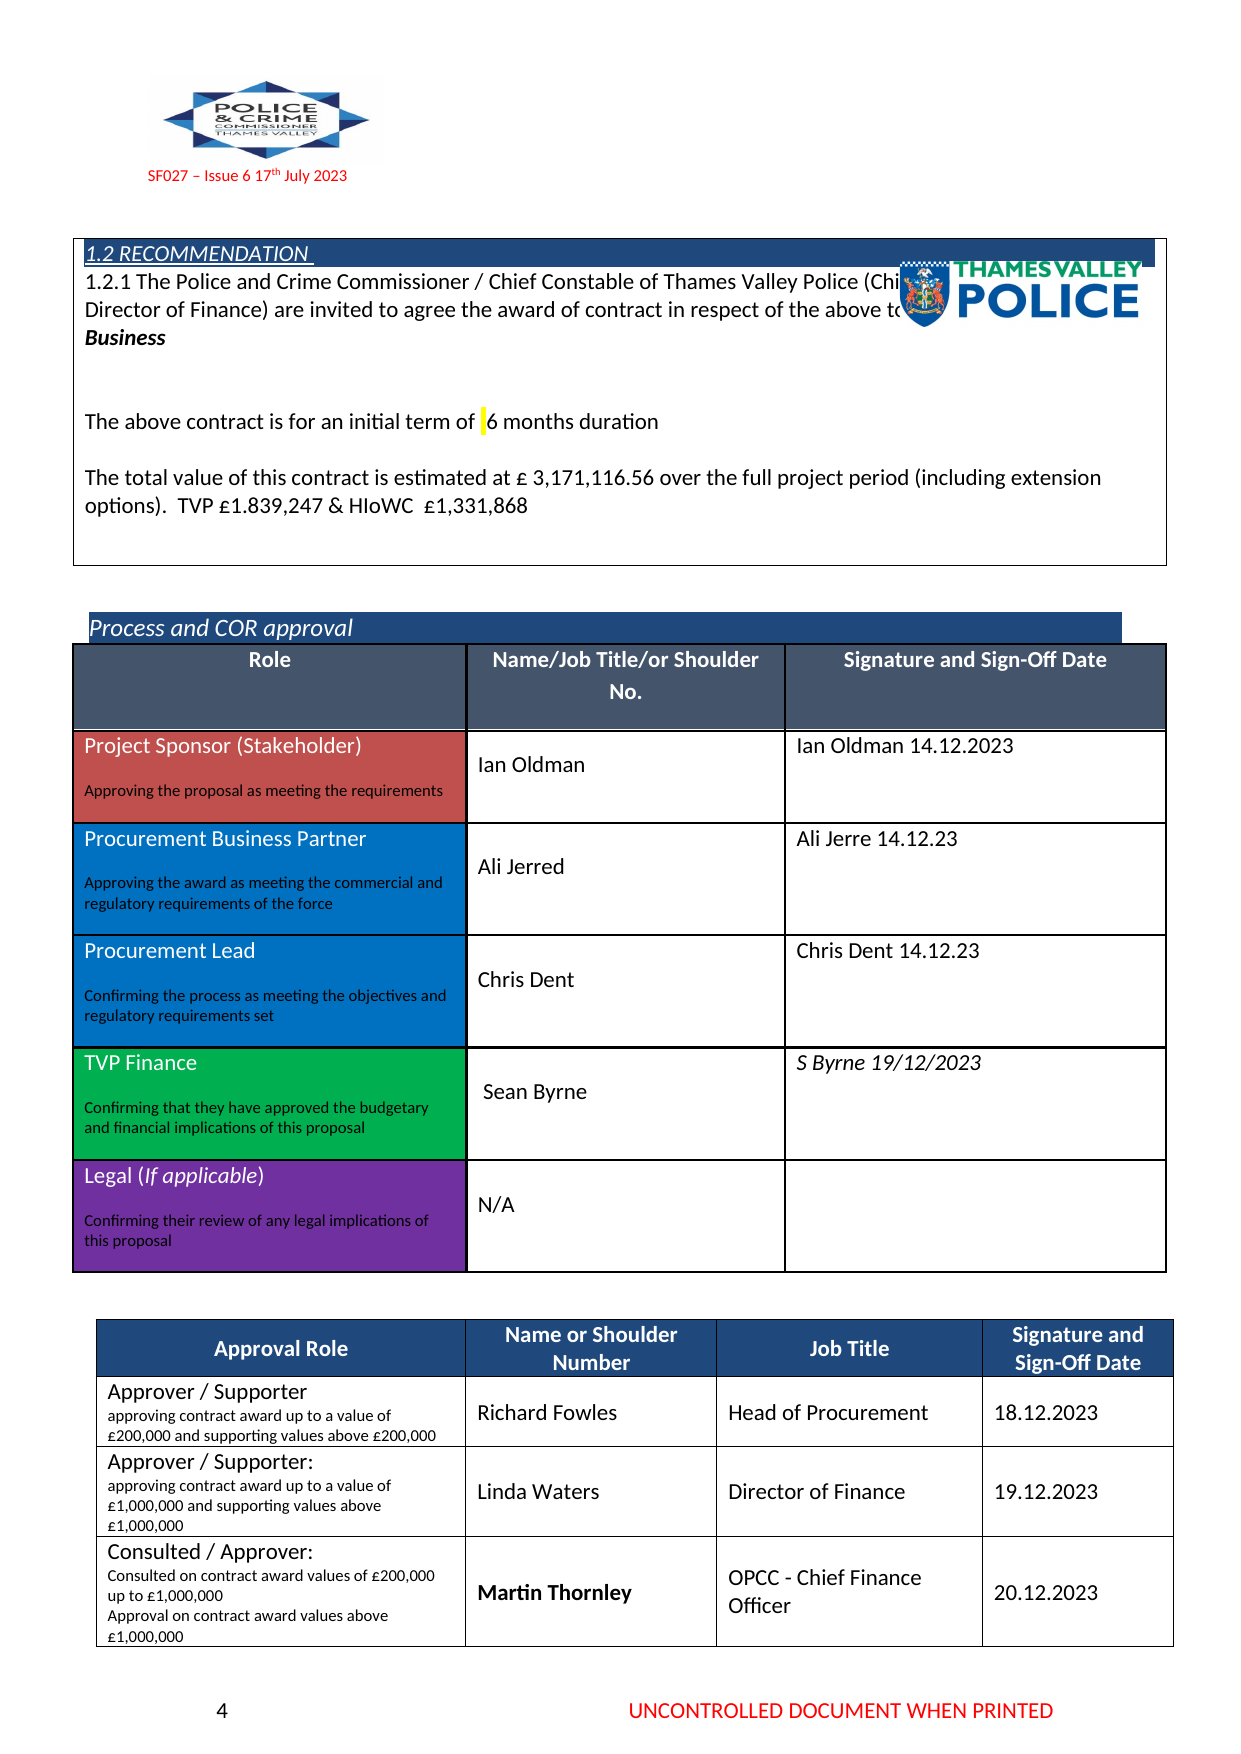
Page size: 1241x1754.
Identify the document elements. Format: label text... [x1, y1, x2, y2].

table_cell 20.12.2023 [983, 1537, 1173, 1646]
table_cell Martin Thornley [466, 1537, 716, 1646]
table_cell Chris Dent [468, 936, 784, 1046]
table_cell Sean Byrne [468, 1049, 784, 1159]
table_cell Richard Fowles [466, 1377, 716, 1446]
table_cell [786, 1161, 1165, 1271]
table_header Name/Job Title/or Shoulder No. [468, 645, 784, 729]
table_header 1.2 RECOMMENDATION 1.2.1 The Police and Crime Commissioner / Chief Constable of Thames Valley Police (Chief Finance Officer and Director of Finance) are invited to agree the award of contract in respect of the above to Virgin Media O2 Business The above contract is for an initial term of 6 months duration The total value of this contract is estimated at £ 3,171,116.56 over the full project period (including extension options). TVP £1.839,247 & HIoWC £1,331,868 [74, 239, 1166, 565]
table_header Signature and Sign-Off Date [786, 645, 1165, 729]
table_cell Legal (If applicable) Confirming their review of any legal implications of this proposal [74, 1161, 465, 1271]
table_cell Ian Oldman 14.12.2023 [786, 732, 1165, 822]
table_header Role [74, 645, 465, 729]
table_cell Ali Jerre 14.12.23 [786, 824, 1165, 934]
table_cell Head of Procurement [717, 1377, 982, 1446]
table_cell 18.12.2023 [983, 1377, 1173, 1446]
text Process and COR approval [89, 612, 1122, 643]
table_cell Ian Oldman [468, 732, 784, 822]
table_cell Director of Finance [717, 1447, 982, 1536]
table_cell Project Sponsor (Stakeholder) Approving the proposal as meeting the requirements [74, 732, 465, 822]
table_header Approval Role [97, 1320, 465, 1376]
table_cell OPCC - Chief Finance Officer [717, 1537, 982, 1646]
table_header Job Title [717, 1320, 982, 1376]
table_cell Consulted / Approver: Consulted on contract award values of £200,000 up to £1,000,000 Approval on contract award values above £1,000,000 [97, 1537, 465, 1646]
table_cell Approver / Supporter: approving contract award up to a value of £1,000,000 and supporting values above £1,000,000 [97, 1447, 465, 1536]
table_cell Procurement Business Partner Approving the award as meeting the commercial and regulatory requirements of the force [74, 824, 465, 934]
table_cell Ali Jerred [468, 824, 784, 934]
table_cell N/A [468, 1161, 784, 1271]
table_cell Procurement Lead Confirming the process as meeting the objectives and regulatory requirements set [74, 936, 465, 1046]
table_header Signature and Sign-Off Date [983, 1320, 1173, 1376]
table_cell Approver / Supporter approving contract award up to a value of £200,000 and supporting values above £200,000 [97, 1377, 465, 1446]
table_cell Chris Dent 14.12.23 [786, 936, 1165, 1046]
table_cell S Byrne 19/12/2023 [786, 1049, 1165, 1159]
table_header Name or Shoulder Number [466, 1320, 716, 1376]
table_cell TVP Finance Confirming that they have approved the budgetary and financial implications of this proposal [74, 1049, 465, 1159]
table_cell 19.12.2023 [983, 1447, 1173, 1536]
table_cell Linda Waters [466, 1447, 716, 1536]
